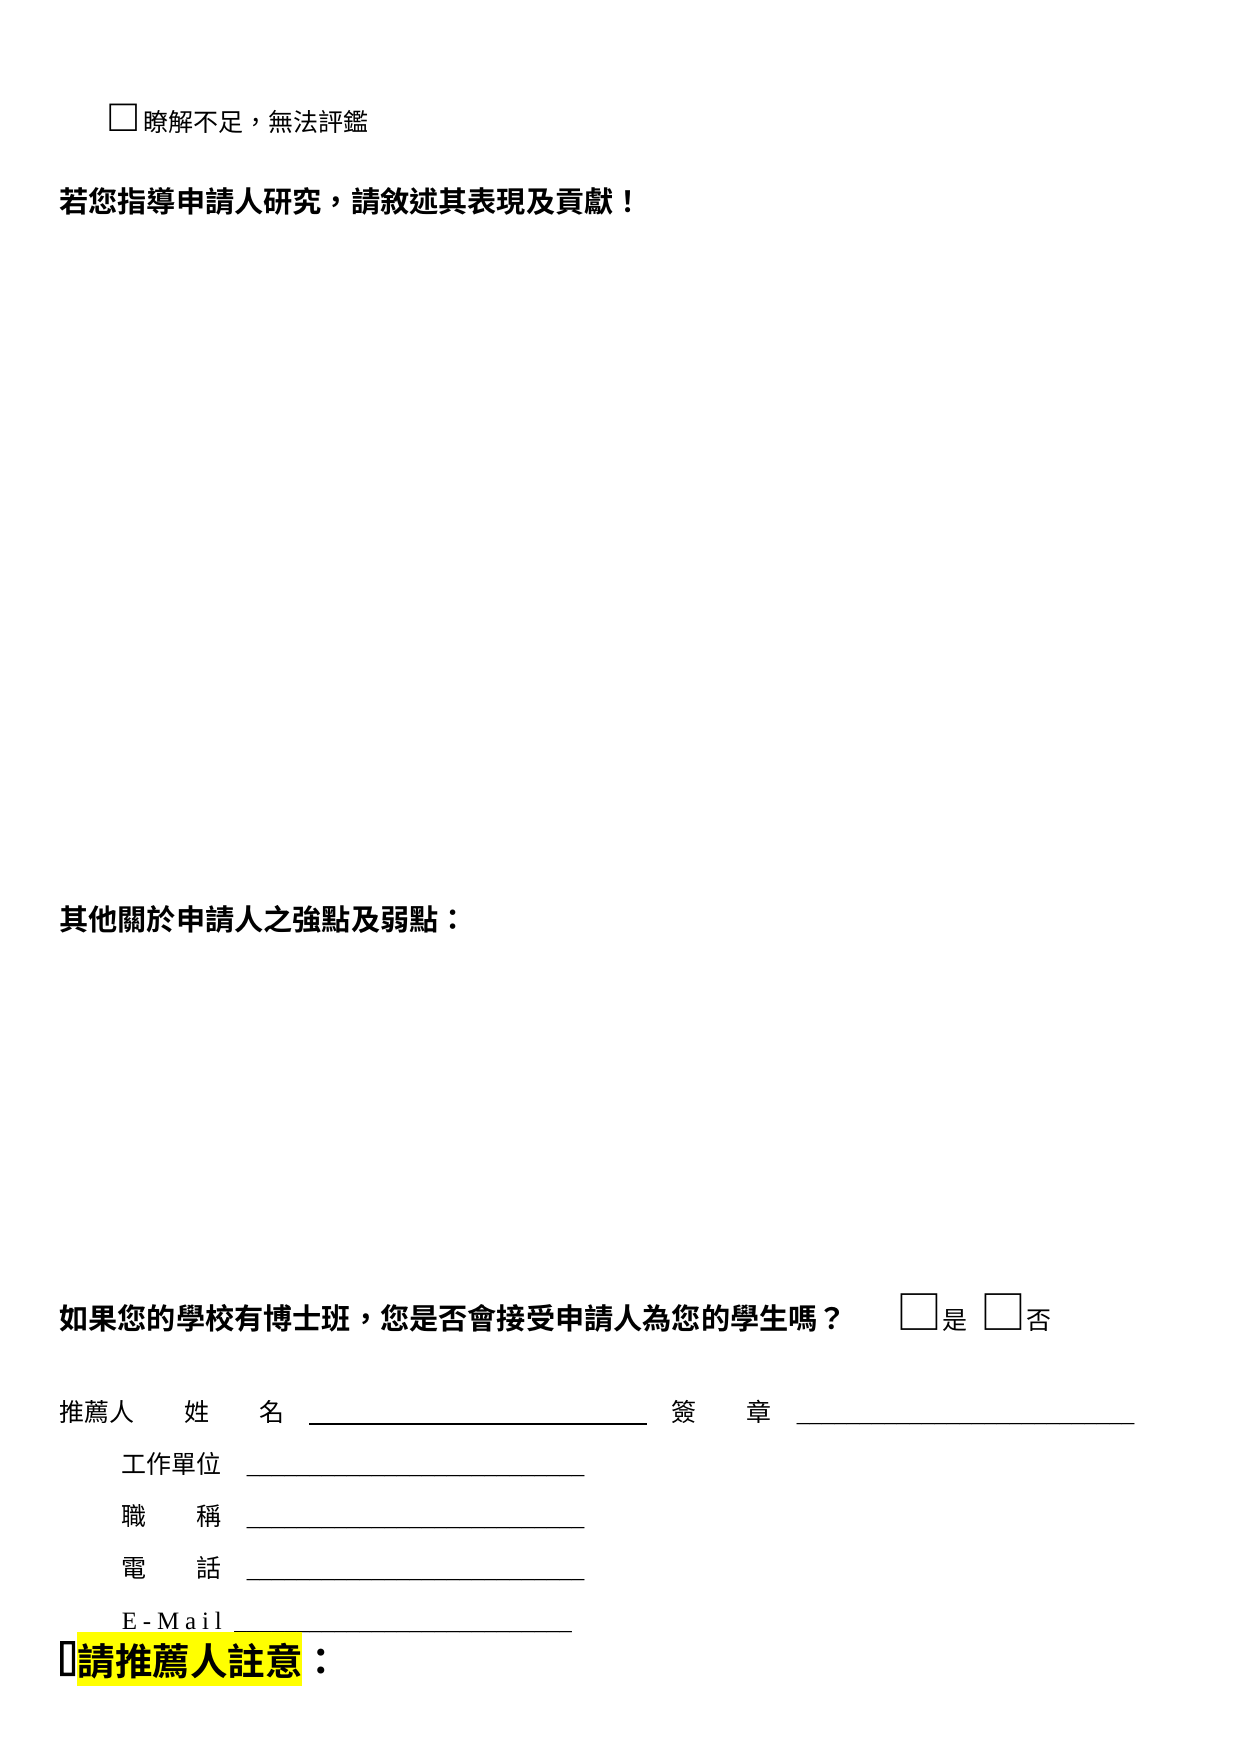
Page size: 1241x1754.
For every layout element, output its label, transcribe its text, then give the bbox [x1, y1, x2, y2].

text 推薦人 姓 名 簽 章 ___________________________ [59, 1380, 1181, 1432]
text 其他關於申請人之強點及弱點： [59, 896, 1181, 938]
text 職 稱 ___________________________ [59, 1484, 1181, 1536]
text □ 瞭解不足，無法評鑑 [109, 89, 598, 141]
text 電 話 ___________________________ [59, 1536, 1181, 1588]
text 請推薦人註意： [59, 1640, 1181, 1684]
text 工作單位 ___________________________ [59, 1432, 1181, 1484]
text 若您指導申請人研究，請敘述其表現及貢獻！ [59, 179, 1181, 221]
text E-Mail ___________________________ [59, 1588, 1181, 1640]
text 如果您的學校有博士班，您是否會接受申請人為您的學生嗎？ □是 □否 [59, 1276, 1181, 1342]
